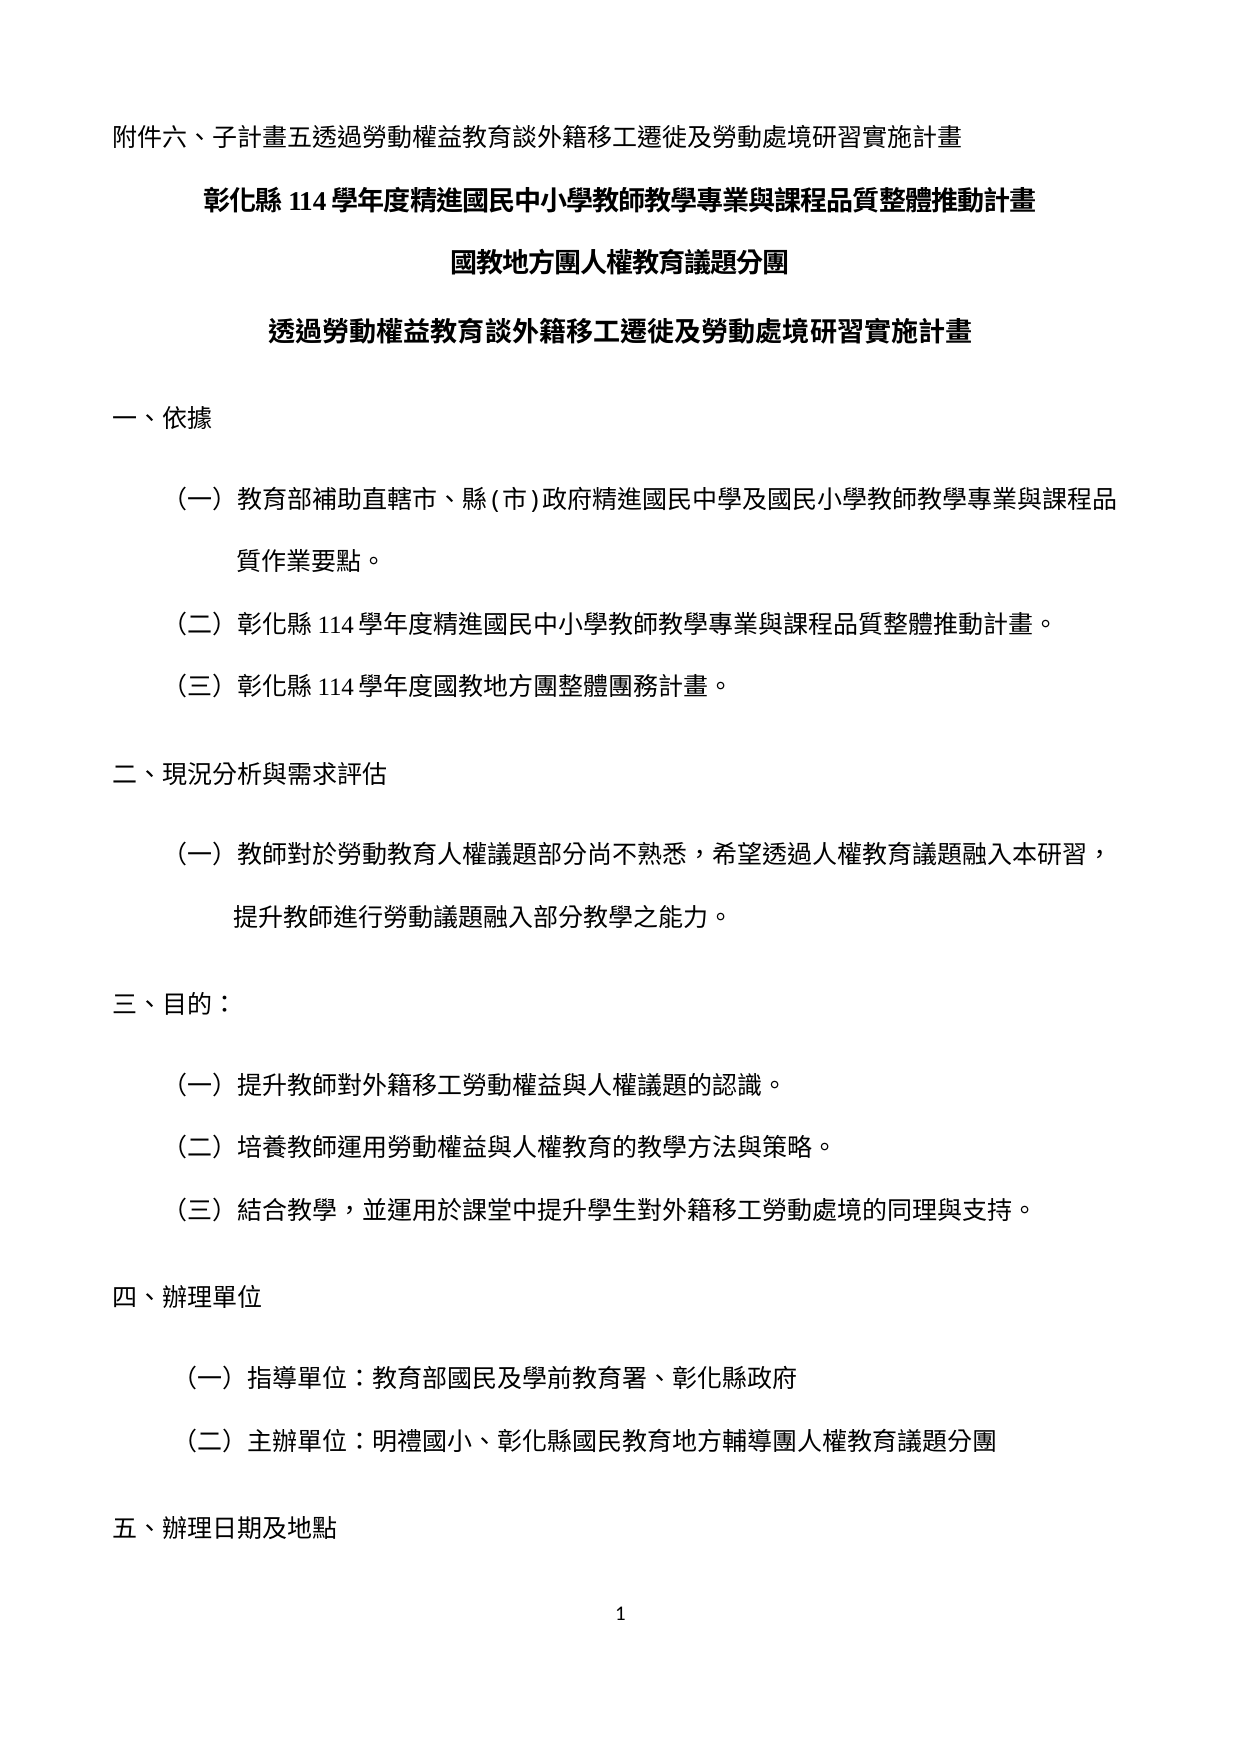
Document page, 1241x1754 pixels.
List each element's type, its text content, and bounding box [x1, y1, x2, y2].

text （三）彰化縣114學年度國教地方團整體團務計畫。 [112, 643, 1128, 706]
text （一）教師對於勞動教育人權議題部分尚不熟悉，希望透過人權教育議題融入本研習，提升教師進行勞動議題融入部分教學之能力。 [162, 811, 1128, 936]
text 透過勞動權益教育談外籍移工遷徙及勞動處境研習實施計畫 [112, 287, 1128, 350]
text 附件六、子計畫五透過勞動權益教育談外籍移工遷徙及勞動處境研習實施計畫 [112, 94, 1128, 157]
text 二、現況分析與需求評估 [112, 731, 1128, 793]
text （二）彰化縣114學年度精進國民中小學教師教學專業與課程品質整體推動計畫。 [112, 581, 1128, 643]
text （一）提升教師對外籍移工勞動權益與人權議題的認識。 [162, 1042, 1128, 1104]
text （二）主辦單位：明禮國小、彰化縣國民教育地方輔導團人權教育議題分團 [112, 1397, 1128, 1460]
text （一）教育部補助直轄市、縣(市)政府精進國民中學及國民小學教師教學專業與課程品質作業要點。 [162, 456, 1128, 581]
text （三）結合教學，並運用於課堂中提升學生對外籍移工勞動處境的同理與支持。 [162, 1167, 1128, 1229]
text 四、辦理單位 [112, 1254, 1128, 1317]
text 彰化縣114學年度精進國民中小學教師教學專業與課程品質整體推動計畫 [112, 157, 1128, 219]
text 國教地方團人權教育議題分團 [112, 219, 1128, 282]
text 五、辦理日期及地點 [112, 1485, 1128, 1547]
text （二）培養教師運用勞動權益與人權教育的教學方法與策略。 [162, 1104, 1128, 1167]
text （一）指導單位：教育部國民及學前教育署、彰化縣政府 [112, 1335, 1128, 1397]
text 三、目的： [112, 961, 1128, 1024]
text 一、依據 [112, 375, 1128, 437]
